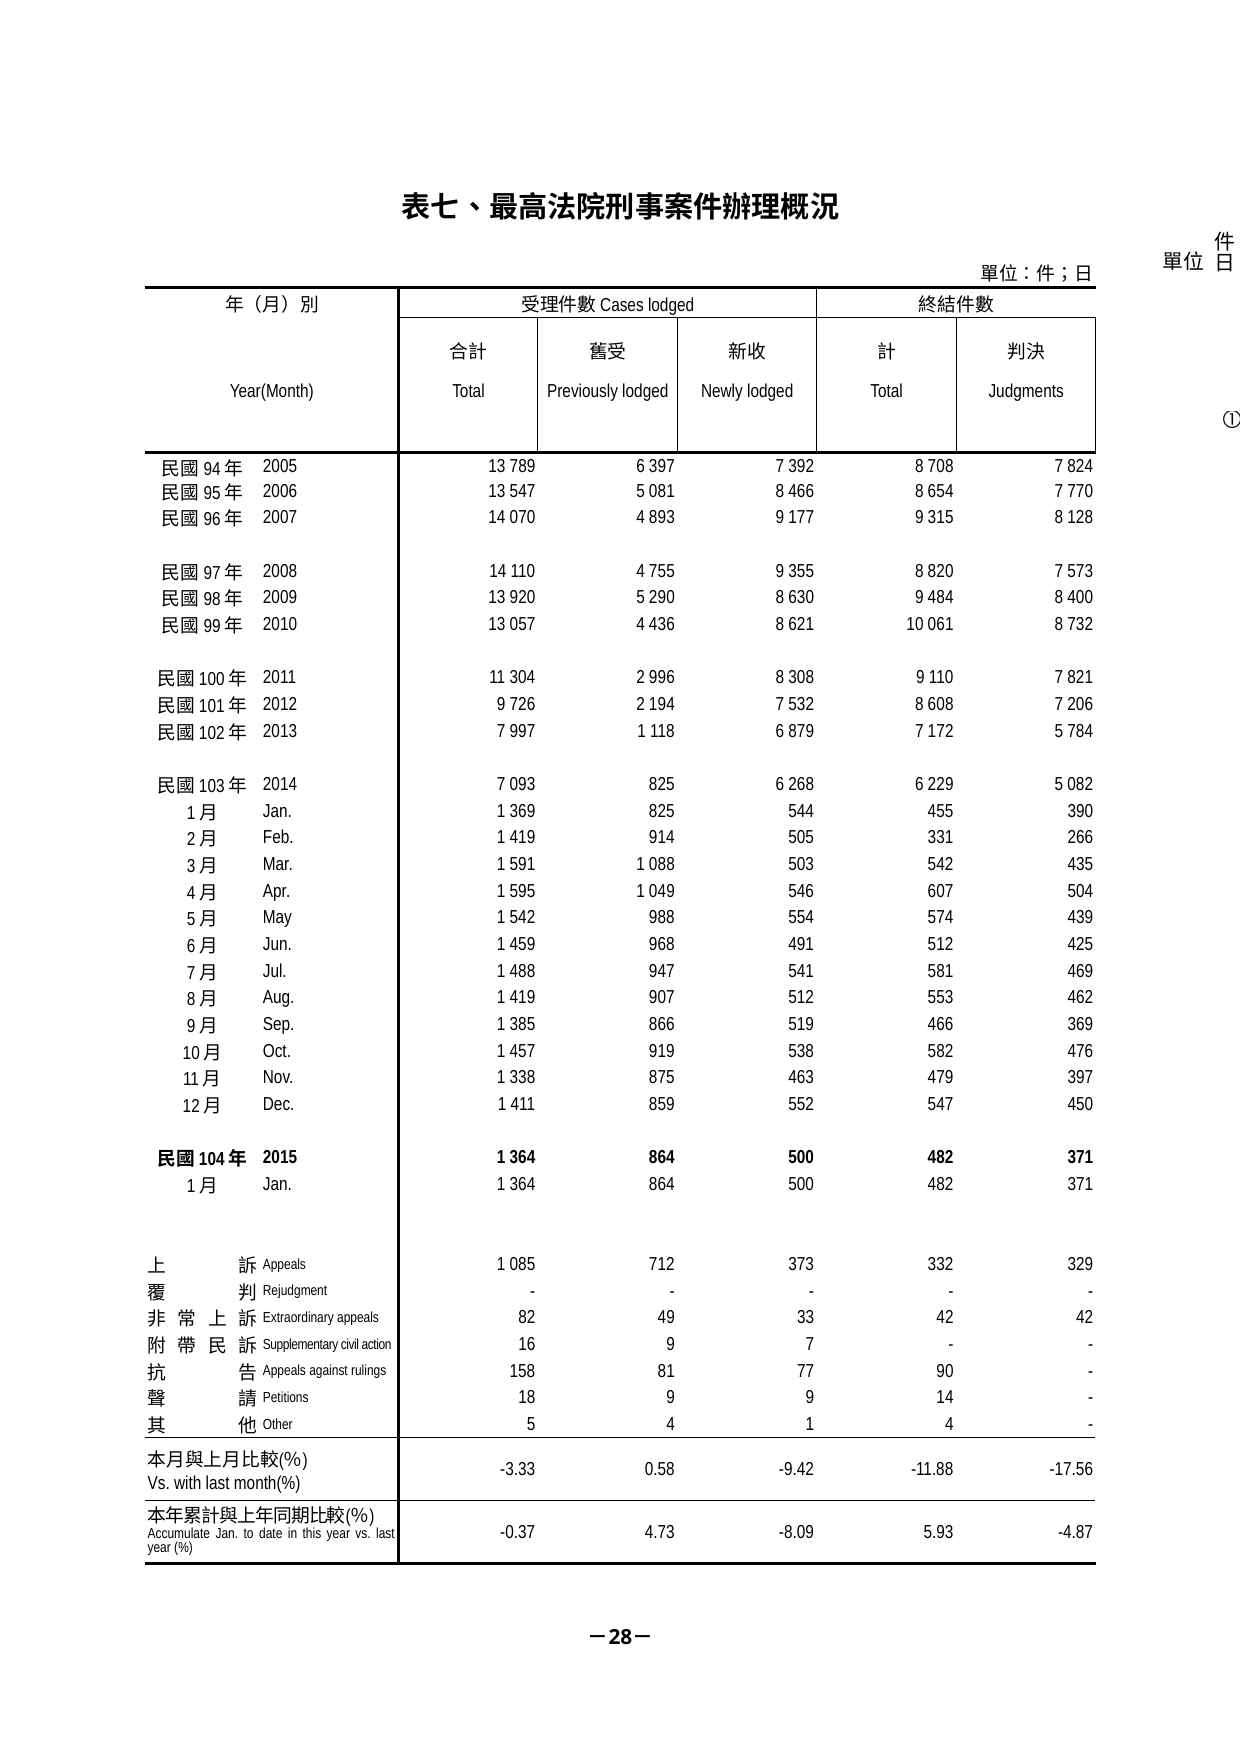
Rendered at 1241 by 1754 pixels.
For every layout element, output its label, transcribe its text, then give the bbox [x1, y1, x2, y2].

table_cell - [956, 1384, 1096, 1411]
table_cell 7月 [145, 957, 260, 984]
table_cell 1 088 [538, 851, 677, 877]
table_cell 8 466 [677, 477, 817, 504]
table_cell 10 061 [817, 611, 956, 637]
table_cell 2月 [145, 824, 260, 851]
table_cell 476 [956, 1037, 1096, 1064]
table_cell 11 304 [400, 664, 538, 691]
table_cell 49 [538, 1304, 677, 1331]
table_cell [538, 1224, 677, 1251]
table_cell Jan. [260, 797, 397, 824]
table_cell 33 [677, 1304, 817, 1331]
table_cell 2015 [260, 1144, 397, 1171]
table_cell 12月 [145, 1091, 260, 1117]
table_cell 9 484 [817, 584, 956, 611]
table_cell 582 [817, 1037, 956, 1064]
table_cell 5 082 [956, 771, 1096, 797]
table_cell [400, 1197, 538, 1224]
text [1162, 270, 1240, 277]
table_cell 1 118 [538, 717, 677, 744]
table_cell 覆判 [145, 1277, 260, 1304]
table_cell 988 [538, 904, 677, 931]
table_cell 民國 96年 [145, 504, 260, 531]
table_cell [956, 1197, 1096, 1224]
table_cell Nov. [260, 1064, 397, 1091]
table_cell [145, 1197, 260, 1224]
table_cell [677, 637, 817, 664]
table_cell 計 [817, 318, 956, 380]
table_cell 非常上訴 [145, 1304, 260, 1331]
table_cell 11月 [145, 1064, 260, 1091]
table_cell 7 770 [956, 477, 1096, 504]
text 件日 [1212, 231, 1240, 274]
table_cell 6 229 [817, 771, 956, 797]
table_cell 947 [538, 957, 677, 984]
table_cell -4.87 [956, 1500, 1096, 1562]
table_cell Oct. [260, 1037, 397, 1064]
table_cell Appeals against rulings [260, 1357, 397, 1384]
table_cell 1 364 [400, 1171, 538, 1197]
table_cell 民國100年 [145, 664, 260, 691]
table_cell 0.58 [538, 1438, 677, 1500]
table_header 年（月）別 [145, 289, 397, 380]
table_header 終結件數 [817, 289, 1096, 317]
table_cell 2011 [260, 664, 397, 691]
table_cell 4 893 [538, 504, 677, 531]
table_cell 4 [817, 1411, 956, 1437]
table_cell -17.56 [956, 1437, 1096, 1500]
table_cell 9 355 [677, 557, 817, 584]
table_cell 914 [538, 824, 677, 851]
table_cell 158 [400, 1357, 538, 1384]
table_cell 上訴 [145, 1251, 260, 1277]
table_cell 2 996 [538, 664, 677, 691]
table_cell - [956, 1331, 1096, 1357]
table_cell [145, 1224, 260, 1251]
table_cell 8 820 [817, 557, 956, 584]
table_cell 2010 [260, 611, 397, 637]
table_cell 6 879 [677, 717, 817, 744]
table_cell 民國104年 [145, 1144, 260, 1171]
table_cell 463 [677, 1064, 817, 1091]
table_cell 450 [956, 1091, 1096, 1117]
table_cell Newly lodged [678, 380, 816, 451]
table_cell 7 532 [677, 691, 817, 717]
table_cell [817, 1117, 956, 1144]
table_cell 864 [538, 1171, 677, 1197]
table_cell 民國 94年 [145, 454, 260, 477]
table_cell 1 459 [400, 931, 538, 957]
table_cell 500 [677, 1171, 817, 1197]
table_cell [145, 637, 260, 664]
table_cell Extraordinary appeals [260, 1304, 397, 1331]
table_header 年（月）別 [1220, 410, 1240, 431]
table_cell 538 [677, 1037, 817, 1064]
table_cell Apr. [260, 877, 397, 904]
table_cell 1 457 [400, 1037, 538, 1064]
table_cell [538, 637, 677, 664]
table_cell [260, 1197, 397, 1224]
table_cell 4月 [145, 877, 260, 904]
table_cell 18 [400, 1384, 538, 1411]
table_cell 判決 [957, 318, 1095, 380]
table_cell Jul. [260, 957, 397, 984]
table_cell [145, 744, 260, 771]
table_cell [400, 1224, 538, 1251]
table_cell Other [260, 1411, 397, 1437]
table_cell 7 206 [956, 691, 1096, 717]
table_cell May [260, 904, 397, 931]
table_cell 469 [956, 957, 1096, 984]
table_cell 907 [538, 984, 677, 1011]
table_cell Rejudgment [260, 1277, 397, 1304]
table_cell [538, 744, 677, 771]
table_cell 9 177 [677, 504, 817, 531]
table_cell 553 [817, 984, 956, 1011]
table_cell 本月與上月比較(％) Vs. with last month(%) [145, 1438, 397, 1500]
table_cell 4 [538, 1411, 677, 1437]
table_cell [538, 531, 677, 557]
table_cell 1 591 [400, 851, 538, 877]
table_cell 2008 [260, 557, 397, 584]
table_cell 14 070 [400, 504, 538, 531]
table_cell 1 049 [538, 877, 677, 904]
table_cell 2006 [260, 477, 397, 504]
table_cell [817, 1197, 956, 1224]
table_cell 505 [677, 824, 817, 851]
table_cell 7 172 [817, 717, 956, 744]
table_cell 425 [956, 931, 1096, 957]
table_cell 7 821 [956, 664, 1096, 691]
table_cell 2 194 [538, 691, 677, 717]
table_cell 482 [817, 1171, 956, 1197]
table_cell 479 [817, 1064, 956, 1091]
table_cell 512 [817, 931, 956, 957]
table_cell 390 [956, 797, 1096, 824]
table_cell 500 [677, 1144, 817, 1171]
table_cell 462 [956, 984, 1096, 1011]
table_cell 825 [538, 771, 677, 797]
table_cell 13 057 [400, 611, 538, 637]
table_cell [260, 637, 397, 664]
table_cell 1月 [145, 797, 260, 824]
table_cell 825 [538, 797, 677, 824]
table_cell 2013 [260, 717, 397, 744]
table_cell 其他 [145, 1411, 260, 1437]
table_cell 1 411 [400, 1091, 538, 1117]
table_cell 1 [677, 1411, 817, 1437]
table_cell 503 [677, 851, 817, 877]
table_cell 10月 [145, 1037, 260, 1064]
text [1162, 237, 1212, 245]
table_cell 581 [817, 957, 956, 984]
table_cell -0.37 [400, 1501, 538, 1562]
table_cell 435 [956, 851, 1096, 877]
table_cell Supplementary civil action [260, 1331, 397, 1357]
table_cell 466 [817, 1011, 956, 1037]
table_cell [400, 1117, 538, 1144]
table_cell 547 [817, 1091, 956, 1117]
table_cell 1 338 [400, 1064, 538, 1091]
table_cell 1 369 [400, 797, 538, 824]
table_cell 42 [956, 1304, 1096, 1331]
table_cell -8.09 [677, 1501, 817, 1562]
table_cell Jan. [260, 1171, 397, 1197]
table_cell 1 419 [400, 984, 538, 1011]
table_cell 369 [956, 1011, 1096, 1037]
table_cell 491 [677, 931, 817, 957]
table_cell 546 [677, 877, 817, 904]
table_cell 9月 [145, 1011, 260, 1037]
table_cell 541 [677, 957, 817, 984]
table_header 受理件數Cases lodged [400, 289, 816, 317]
table_cell 9 [538, 1331, 677, 1357]
table_cell 919 [538, 1037, 677, 1064]
table_cell 5月 [145, 904, 260, 931]
table_cell [260, 1117, 397, 1144]
table_cell 民國 97年 [145, 557, 260, 584]
table_cell 8 654 [817, 477, 956, 504]
table_cell [145, 531, 260, 557]
table_cell 371 [956, 1144, 1096, 1171]
table_cell 1月 [145, 1171, 260, 1197]
table_cell - [956, 1411, 1096, 1437]
table_cell [817, 531, 956, 557]
table_cell 266 [956, 824, 1096, 851]
table_cell 附帶民訴 [145, 1331, 260, 1357]
table_cell 7 824 [956, 454, 1096, 477]
table_cell 本年累計與上年同期比較(％) Accumulate Jan. to date in this year vs. last year (%) [145, 1501, 397, 1562]
table_cell 民國103年 [145, 771, 260, 797]
table_cell 民國101年 [145, 691, 260, 717]
table_cell 14 110 [400, 557, 538, 584]
text 表七、最高法院刑事案件辦理概況 [148, 183, 1092, 225]
table_cell 9 315 [817, 504, 956, 531]
table_cell Appeals [260, 1251, 397, 1277]
table_cell [400, 744, 538, 771]
table_cell 373 [677, 1251, 817, 1277]
table_cell 1 085 [400, 1251, 538, 1277]
table_cell 4 755 [538, 557, 677, 584]
table_cell Aug. [260, 984, 397, 1011]
table_cell 7 573 [956, 557, 1096, 584]
table_cell [400, 531, 538, 557]
table_cell 82 [400, 1304, 538, 1331]
table_cell - [677, 1277, 817, 1304]
table_cell 9 110 [817, 664, 956, 691]
table_cell Mar. [260, 851, 397, 877]
table_cell [677, 1117, 817, 1144]
table_cell 6 397 [538, 454, 677, 477]
table_cell 5 784 [956, 717, 1096, 744]
table_cell 875 [538, 1064, 677, 1091]
table_cell 2007 [260, 504, 397, 531]
table_cell 544 [677, 797, 817, 824]
table_cell 5 081 [538, 477, 677, 504]
table_cell 574 [817, 904, 956, 931]
table_cell 9 [677, 1384, 817, 1411]
table_cell Petitions [260, 1384, 397, 1411]
table_cell 1 488 [400, 957, 538, 984]
table_cell [677, 744, 817, 771]
table_cell 1 595 [400, 877, 538, 904]
table_cell 3月 [145, 851, 260, 877]
table_cell 2005 [260, 454, 397, 477]
table_cell 2009 [260, 584, 397, 611]
table_cell [677, 1197, 817, 1224]
table_cell - [956, 1277, 1096, 1304]
table_cell 5 [400, 1411, 538, 1437]
table_cell 新收 [678, 318, 816, 380]
table_cell 90 [817, 1357, 956, 1384]
table_cell 1 364 [400, 1144, 538, 1171]
table_cell 9 726 [400, 691, 538, 717]
table_cell 864 [538, 1144, 677, 1171]
table_cell Dec. [260, 1091, 397, 1117]
table_cell [956, 637, 1096, 664]
table_cell [677, 1224, 817, 1251]
table_cell - [538, 1277, 677, 1304]
table_cell Judgments [957, 380, 1095, 451]
table_cell - [400, 1277, 538, 1304]
table_cell 2014 [260, 771, 397, 797]
table_cell 371 [956, 1171, 1096, 1197]
table_cell [817, 637, 956, 664]
table_cell Total [400, 380, 537, 451]
table_cell 8 608 [817, 691, 956, 717]
table_cell Jun. [260, 931, 397, 957]
table_cell [956, 744, 1096, 771]
table_cell [260, 1224, 397, 1251]
table_cell 6 268 [677, 771, 817, 797]
table_cell 8 630 [677, 584, 817, 611]
table_cell 14 [817, 1384, 956, 1411]
table_cell 554 [677, 904, 817, 931]
table_cell 332 [817, 1251, 956, 1277]
table_cell 民國102年 [145, 717, 260, 744]
table_cell - [817, 1277, 956, 1304]
table_cell [956, 531, 1096, 557]
table_cell -9.42 [677, 1438, 817, 1500]
table_cell [817, 1224, 956, 1251]
table_cell 439 [956, 904, 1096, 931]
text 單位： [1162, 245, 1212, 270]
table_cell Year(Month) [145, 380, 397, 451]
table_cell 1 542 [400, 904, 538, 931]
table_cell 抗告 [145, 1357, 260, 1384]
table_cell 397 [956, 1064, 1096, 1091]
table_cell 聲請 [145, 1384, 260, 1411]
table_cell 712 [538, 1251, 677, 1277]
table_cell [260, 744, 397, 771]
table_cell 519 [677, 1011, 817, 1037]
table_cell 1 419 [400, 824, 538, 851]
table_cell 329 [956, 1251, 1096, 1277]
table_cell 607 [817, 877, 956, 904]
table_cell Previously lodged [538, 380, 677, 451]
table_cell Sep. [260, 1011, 397, 1037]
table_cell [817, 744, 956, 771]
table_cell 合計 [400, 318, 537, 380]
table_cell -11.88 [817, 1438, 956, 1500]
table_cell 8月 [145, 984, 260, 1011]
table_cell 8 732 [956, 611, 1096, 637]
table_cell 16 [400, 1331, 538, 1357]
table_cell 8 621 [677, 611, 817, 637]
table_cell 5 290 [538, 584, 677, 611]
table_cell 民國 99年 [145, 611, 260, 637]
table_cell 民國 95年 [145, 477, 260, 504]
table_cell 859 [538, 1091, 677, 1117]
table_cell 13 920 [400, 584, 538, 611]
table_cell 77 [677, 1357, 817, 1384]
table_cell -3.33 [400, 1438, 538, 1500]
table_cell Feb. [260, 824, 397, 851]
table_cell 552 [677, 1091, 817, 1117]
table_cell 968 [538, 931, 677, 957]
table_cell - [817, 1331, 956, 1357]
table_cell 1 385 [400, 1011, 538, 1037]
table_cell 7 997 [400, 717, 538, 744]
table_cell 42 [817, 1304, 956, 1331]
table_cell 8 400 [956, 584, 1096, 611]
table_cell [677, 531, 817, 557]
table_cell 2012 [260, 691, 397, 717]
table_cell 8 128 [956, 504, 1096, 531]
table_cell 866 [538, 1011, 677, 1037]
table_cell 13 789 [400, 454, 538, 477]
table_cell 8 308 [677, 664, 817, 691]
table_cell 542 [817, 851, 956, 877]
table_cell [538, 1197, 677, 1224]
table_cell 455 [817, 797, 956, 824]
table_cell [956, 1117, 1096, 1144]
table_cell 512 [677, 984, 817, 1011]
table_cell 7 093 [400, 771, 538, 797]
table_cell [400, 637, 538, 664]
table_cell 331 [817, 824, 956, 851]
table_cell 7 [677, 1331, 817, 1357]
table_cell 8 708 [817, 454, 956, 477]
table_cell 5.93 [817, 1501, 956, 1562]
table_cell 81 [538, 1357, 677, 1384]
table_cell 482 [817, 1144, 956, 1171]
table_cell Total [817, 380, 956, 451]
table_cell 9 [538, 1384, 677, 1411]
table_cell 4 436 [538, 611, 677, 637]
table_cell 504 [956, 877, 1096, 904]
table_cell 4.73 [538, 1501, 677, 1562]
table_cell [956, 1224, 1096, 1251]
table_cell [538, 1117, 677, 1144]
table_cell 13 547 [400, 477, 538, 504]
table_cell 民國 98年 [145, 584, 260, 611]
table_cell - [956, 1357, 1096, 1384]
table_cell [145, 1117, 260, 1144]
table_cell 7 392 [677, 454, 817, 477]
table_cell [260, 531, 397, 557]
table_cell 舊受 [538, 318, 677, 380]
text 單位：件；日 [148, 259, 1092, 286]
table_cell 6月 [145, 931, 260, 957]
